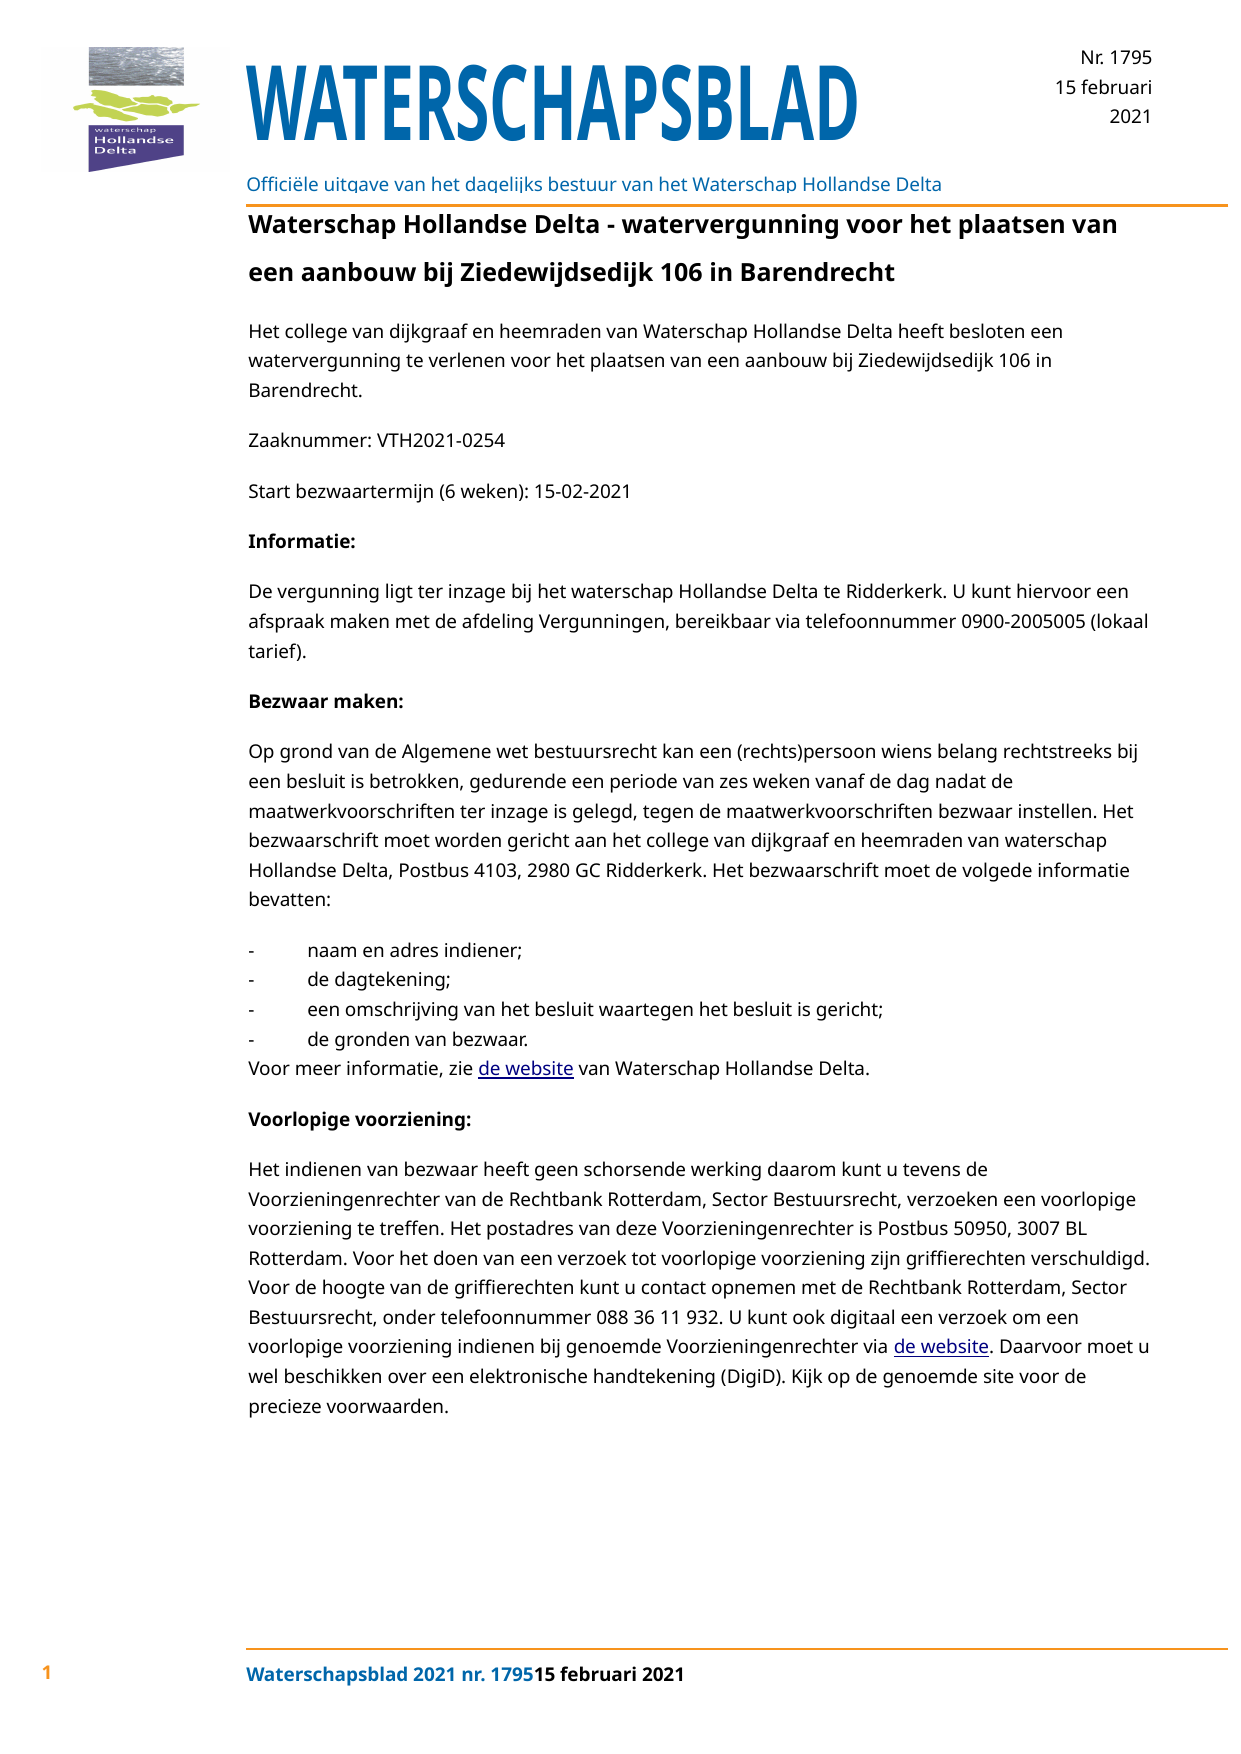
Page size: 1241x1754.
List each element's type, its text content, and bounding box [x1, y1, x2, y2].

text Voor meer informatie, zie de website van Waterschap Hollandse Delta. [248, 1055, 1152, 1081]
text Bezwaar maken: [248, 688, 1152, 714]
text Op grond van de Algemene wet bestuursrecht kan een (rechts)persoon wiens belang rechtstreeks bij een besluit is betrokken, gedurende een periode van zes weken vanaf de dag nadat de maatwerkvoorschriften ter inzage is gelegd, tegen de maatwerkvoorschriften bezwaar instellen. Het bezwaarschrift moet worden gericht aan het college van dijkgraaf en heemraden van waterschap Hollandse Delta, Postbus 4103, 2980 GC Ridderkerk. Het bezwaarschrift moet de volgede informatie bevatten: [248, 739, 1152, 912]
picture [41, 47, 231, 172]
text Het indienen van bezwaar heeft geen schorsende werking daarom kunt u tevens de Voorzieningenrechter van de Rechtbank Rotterdam, Sector Bestuursrecht, verzoeken een voorlopige voorziening te treffen. Het postadres van deze Voorzieningenrechter is Postbus 50950, 3007 BL Rotterdam. Voor het doen van een verzoek tot voorlopige voorziening zijn griffierechten verschuldigd. Voor de hoogte van de griffierechten kunt u contact opnemen met de Rechtbank Rotterdam, Sector Bestuursrecht, onder telefoonnummer 088 36 11 932. U kunt ook digitaal een verzoek om een voorlopige voorziening indienen bij genoemde Voorzieningenrechter via de website. Daarvoor moet u wel beschikken over een elektronische handtekening (DigiD). Kijk op de genoemde site voor de precieze voorwaarden. [248, 1156, 1152, 1419]
text Zaaknummer: VTH2021-0254 [248, 427, 1152, 453]
text Start bezwaartermijn (6 weken): 15-02-2021 [248, 478, 1152, 504]
text Het college van dijkgraaf en heemraden van Waterschap Hollandse Delta heeft besloten een watervergunning te verlenen voor het plaatsen van een aanbouw bij Ziedewijdsedijk 106 in Barendrecht. [248, 318, 1152, 403]
text Informatie: [248, 528, 1152, 554]
text Waterschap Hollandse Delta - watervergunning voor het plaatsen van een aanbouw bij Ziedewijdsedijk 106 in Barendrecht [248, 207, 1152, 288]
list een omschrijving van het besluit waartegen het besluit is gericht; [248, 996, 1152, 1022]
list naam en adres indiener; [248, 937, 1152, 963]
list de dagtekening; [248, 967, 1152, 992]
list de gronden van bezwaar. [248, 1026, 1152, 1052]
text De vergunning ligt ter inzage bij het waterschap Hollandse Delta te Ridderkerk. U kunt hiervoor een afspraak maken met de afdeling Vergunningen, bereikbaar via telefoonnummer 0900-2005005 (lokaal tarief). [248, 579, 1152, 664]
text Voorlopige voorziening: [248, 1106, 1152, 1132]
